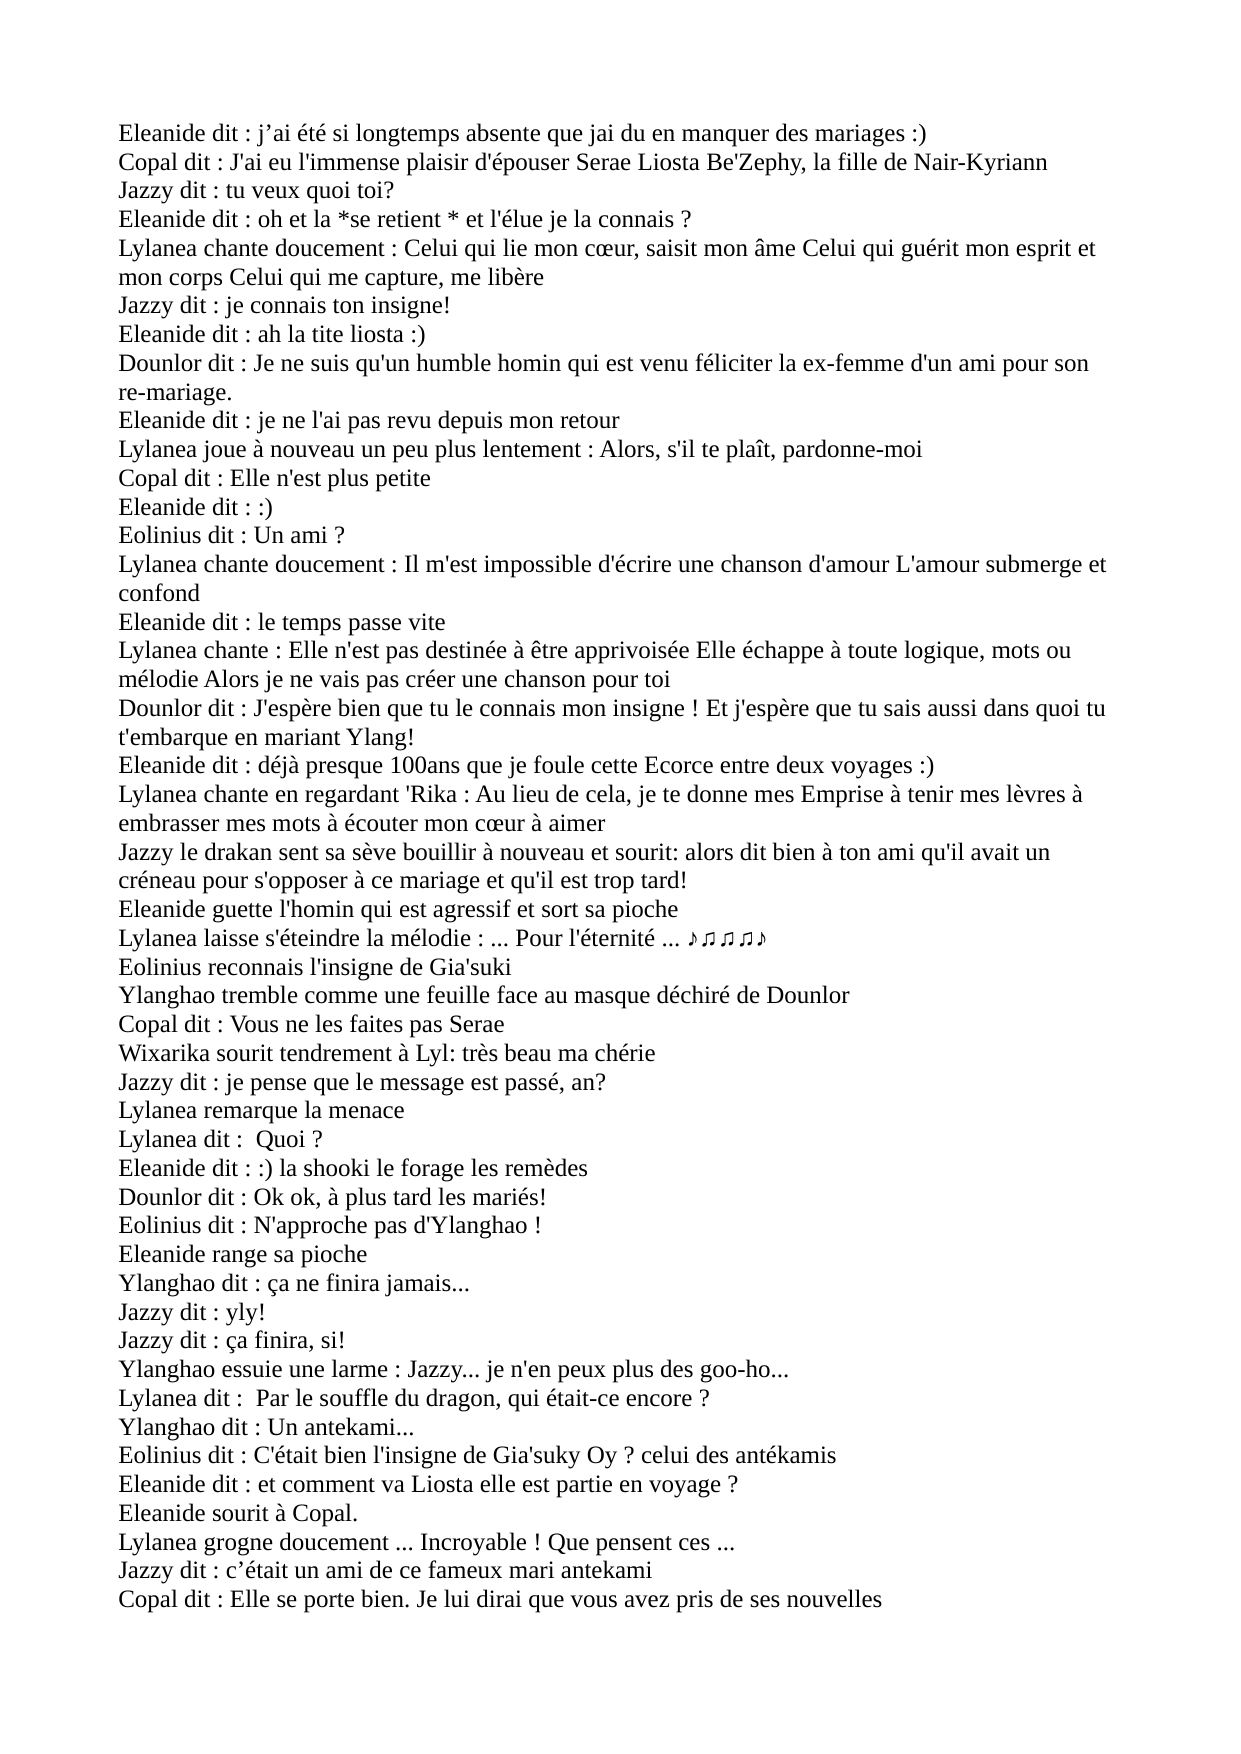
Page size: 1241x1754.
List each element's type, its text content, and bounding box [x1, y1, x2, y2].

text Copal dit : Elle se porte bien. Je lui dirai que vous avez pris de ses nouvelles [118, 1584, 1122, 1613]
text Jazzy dit : je connais ton insigne! [118, 291, 1122, 319]
text Eleanide dit : oh et la *se retient * et l'élue je la connais ? [118, 204, 1122, 233]
text Eleanide dit : le temps passe vite [118, 607, 1122, 636]
text Lylanea grogne doucement ... Incroyable ! Que pensent ces ... [118, 1527, 1122, 1556]
text Eleanide dit : :) [118, 492, 1122, 521]
text Ylanghao dit : Un antekami... [118, 1412, 1122, 1441]
text Eolinius reconnais l'insigne de Gia'suki [118, 952, 1122, 981]
text Jazzy dit : ça finira, si! [118, 1326, 1122, 1354]
text Eolinius dit : N'approche pas d'Ylanghao ! [118, 1211, 1122, 1239]
text Jazzy dit : yly! [118, 1297, 1122, 1326]
text Ylanghao tremble comme une feuille face au masque déchiré de Dounlor [118, 981, 1122, 1009]
text Lylanea chante doucement : Celui qui lie mon cœur, saisit mon âme Celui qui guérit mon esprit et mon corps Celui qui me capture, me libère [118, 233, 1122, 291]
text Dounlor dit : J'espère bien que tu le connais mon insigne ! Et j'espère que tu sais aussi dans quoi tu t'embarque en mariant Ylang! [118, 693, 1122, 751]
text Copal dit : Vous ne les faites pas Serae [118, 1009, 1122, 1038]
text Lylanea dit : Quoi ? [118, 1124, 1122, 1153]
text Eolinius dit : Un ami ? [118, 521, 1122, 549]
text Copal dit : J'ai eu l'immense plaisir d'épouser Serae Liosta Be'Zephy, la fille de Nair-Kyriann [118, 147, 1122, 176]
text Lylanea joue à nouveau un peu plus lentement : Alors, s'il te plaît, pardonne-moi [118, 434, 1122, 463]
text Eleanide dit : j’ai été si longtemps absente que jai du en manquer des mariages :) [118, 118, 1122, 147]
text Jazzy dit : c’était un ami de ce fameux mari antekami [118, 1556, 1122, 1584]
text Lylanea remarque la menace [118, 1096, 1122, 1124]
text Eleanide range sa pioche [118, 1239, 1122, 1268]
text Eleanide guette l'homin qui est agressif et sort sa pioche [118, 894, 1122, 923]
text Eleanide dit : ah la tite liosta :) [118, 319, 1122, 348]
text Copal dit : Elle n'est plus petite [118, 463, 1122, 492]
text Ylanghao essuie une larme : Jazzy... je n'en peux plus des goo-ho... [118, 1354, 1122, 1383]
text Eleanide dit : et comment va Liosta elle est partie en voyage ? [118, 1469, 1122, 1498]
text Lylanea chante doucement : Il m'est impossible d'écrire une chanson d'amour L'amour submerge et confond [118, 549, 1122, 607]
text Wixarika sourit tendrement à Lyl: très beau ma chérie [118, 1038, 1122, 1067]
text Eleanide dit : :) la shooki le forage les remèdes [118, 1153, 1122, 1182]
text Lylanea laisse s'éteindre la mélodie : ... Pour l'éternité ... ♪♫♫♫♪ [118, 923, 1122, 952]
text Eleanide dit : déjà presque 100ans que je foule cette Ecorce entre deux voyages :) [118, 751, 1122, 779]
text Eleanide sourit à Copal. [118, 1498, 1122, 1527]
text Dounlor dit : Je ne suis qu'un humble homin qui est venu féliciter la ex-femme d'un ami pour son re-mariage. [118, 348, 1122, 406]
text Jazzy dit : je pense que le message est passé, an? [118, 1067, 1122, 1096]
text Eolinius dit : C'était bien l'insigne de Gia'suky Oy ? celui des antékamis [118, 1441, 1122, 1469]
text Lylanea chante en regardant 'Rika : Au lieu de cela, je te donne mes Emprise à tenir mes lèvres à embrasser mes mots à écouter mon cœur à aimer [118, 779, 1122, 837]
text Ylanghao dit : ça ne finira jamais... [118, 1268, 1122, 1297]
text Jazzy dit : tu veux quoi toi? [118, 176, 1122, 204]
text Dounlor dit : Ok ok, à plus tard les mariés! [118, 1182, 1122, 1211]
text Lylanea chante : Elle n'est pas destinée à être apprivoisée Elle échappe à toute logique, mots ou mélodie Alors je ne vais pas créer une chanson pour toi [118, 636, 1122, 693]
text Lylanea dit : Par le souffle du dragon, qui était-ce encore ? [118, 1383, 1122, 1412]
text Eleanide dit : je ne l'ai pas revu depuis mon retour [118, 406, 1122, 434]
text Jazzy le drakan sent sa sève bouillir à nouveau et sourit: alors dit bien à ton ami qu'il avait un créneau pour s'opposer à ce mariage et qu'il est trop tard! [118, 837, 1122, 894]
